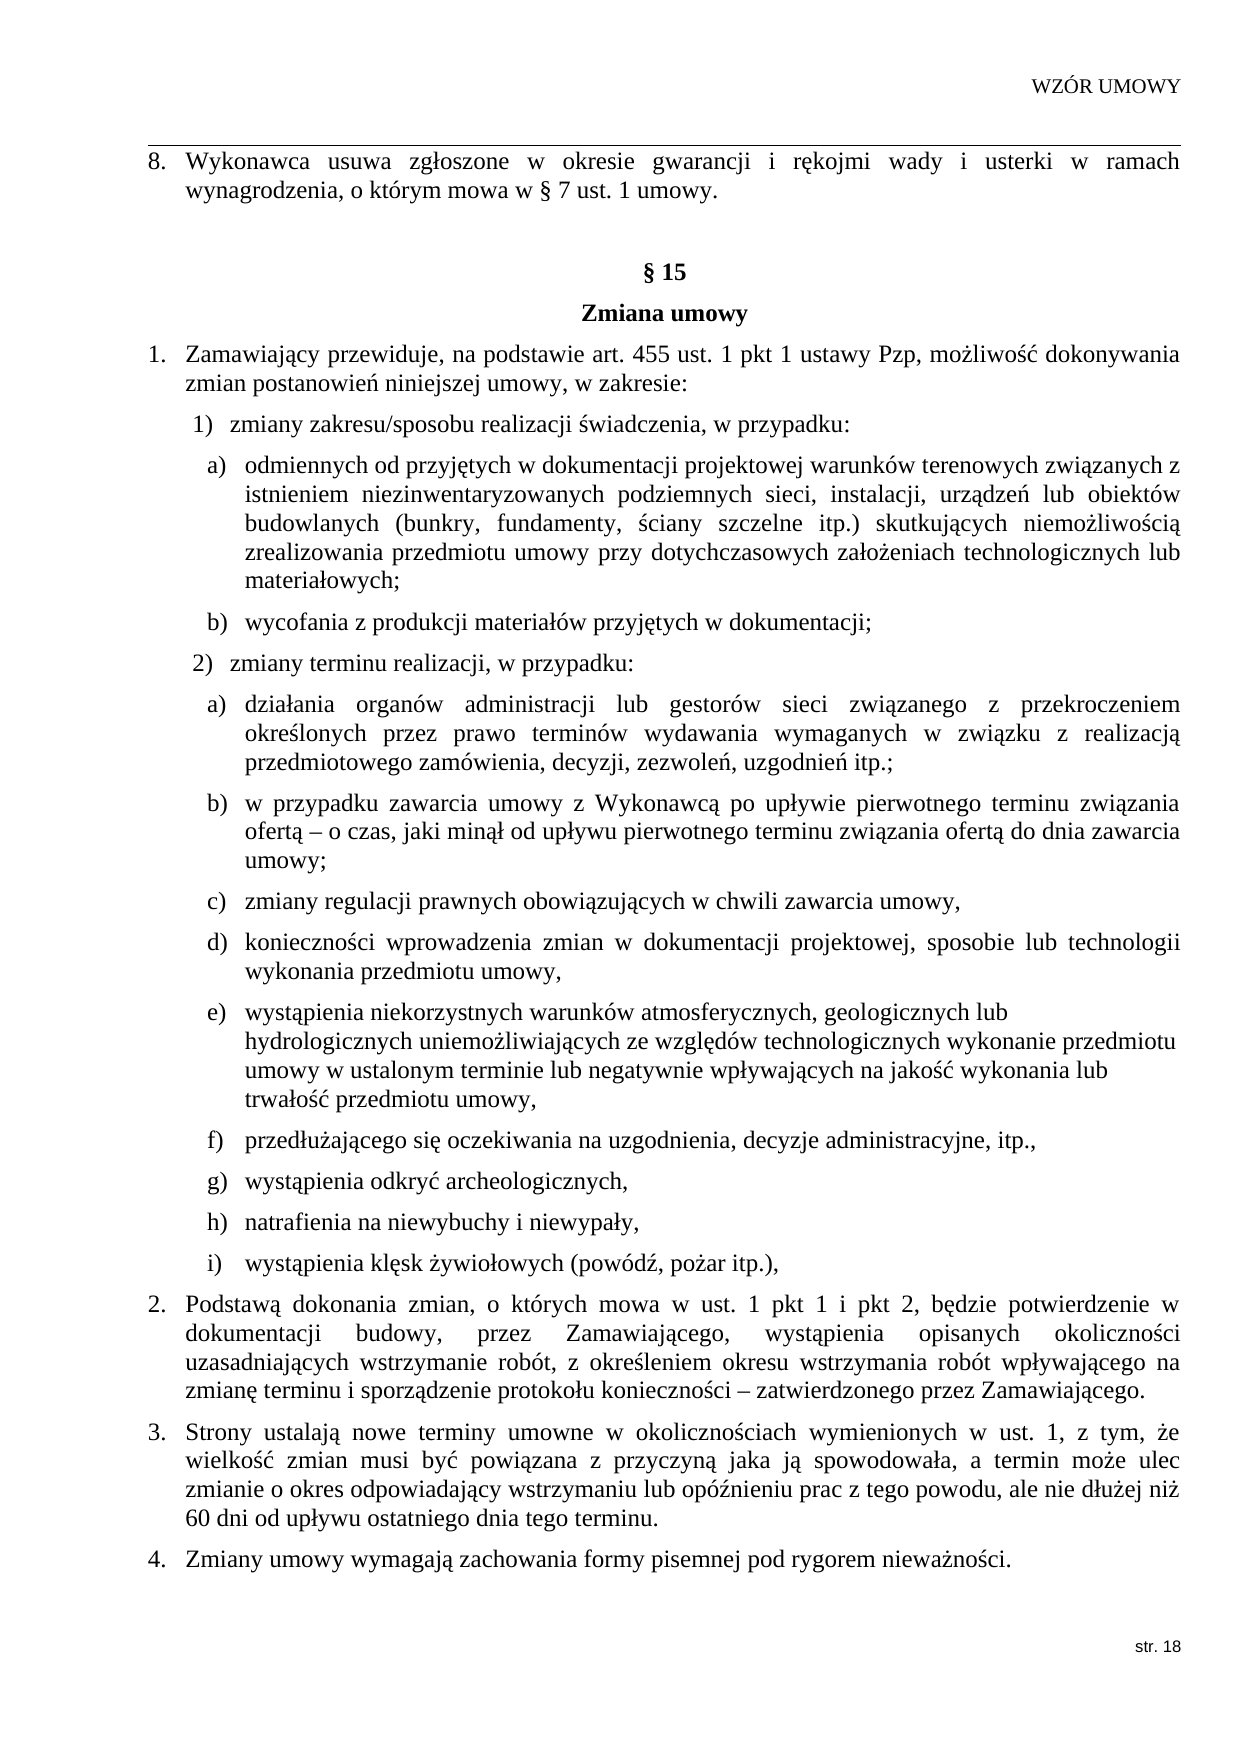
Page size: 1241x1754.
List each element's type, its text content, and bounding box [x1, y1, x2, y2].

list Strony ustalają nowe terminy umowne w okolicznościach wymienionych w ust. 1, z tym, że wielkość zmian musi być powiązana z przyczyną jaka ją spowodowała, a termin może ulec zmianie o okres odpowiadający wstrzymaniu lub opóźnieniu prac z tego powodu, ale nie dłużej niż 60 dni od upływu ostatniego dnia tego terminu. [148, 1417, 1181, 1532]
list natrafienia na niewybuchy i niewypały, [207, 1207, 1181, 1236]
list Podstawą dokonania zmian, o których mowa w ust. 1 pkt 1 i pkt 2, będzie potwierdzenie w dokumentacji budowy, przez Zamawiającego, wystąpienia opisanych okoliczności uzasadniających wstrzymanie robót, z określeniem okresu wstrzymania robót wpływającego na zmianę terminu i sporządzenie protokołu konieczności – zatwierdzonego przez Zamawiającego. [148, 1289, 1181, 1404]
list zmiany regulacji prawnych obowiązujących w chwili zawarcia umowy, [207, 886, 1181, 915]
list zmiany zakresu/sposobu realizacji świadczenia, w przypadku: [192, 409, 1181, 438]
list zmiany terminu realizacji, w przypadku: [192, 648, 1181, 677]
list wycofania z produkcji materiałów przyjętych w dokumentacji; [207, 607, 1181, 636]
list Zamawiający przewiduje, na podstawie art. 455 ust. 1 pkt 1 ustawy Pzp, możliwość dokonywania zmian postanowień niniejszej umowy, w zakresie: [148, 339, 1181, 397]
text § 15 [148, 257, 1181, 286]
list Wykonawca usuwa zgłoszone w okresie gwarancji i rękojmi wady i usterki w ramach wynagrodzenia, o którym mowa w § 7 ust. 1 umowy. [148, 146, 1181, 204]
list odmiennych od przyjętych w dokumentacji projektowej warunków terenowych związanych z istnieniem niezinwentaryzowanych podziemnych sieci, instalacji, urządzeń lub obiektów budowlanych (bunkry, fundamenty, ściany szczelne itp.) skutkujących niemożliwością zrealizowania przedmiotu umowy przy dotychczasowych założeniach technologicznych lub materiałowych; [207, 451, 1181, 594]
list przedłużającego się oczekiwania na uzgodnienia, decyzje administracyjne, itp., [207, 1125, 1181, 1153]
list wystąpienia klęsk żywiołowych (powódź, pożar itp.), [207, 1248, 1181, 1277]
list wystąpienia odkryć archeologicznych, [207, 1166, 1181, 1195]
text Zmiana umowy [148, 298, 1181, 327]
list konieczności wprowadzenia zmian w dokumentacji projektowej, sposobie lub technologii wykonania przedmiotu umowy, [207, 927, 1181, 985]
list wystąpienia niekorzystnych warunków atmosferycznych, geologicznych lub hydrologicznych uniemożliwiających ze względów technologicznych wykonanie przedmiotu umowy w ustalonym terminie lub negatywnie wpływających na jakość wykonania lub trwałość przedmiotu umowy, [207, 997, 1181, 1112]
list w przypadku zawarcia umowy z Wykonawcą po upływie pierwotnego terminu związania ofertą – o czas, jaki minął od upływu pierwotnego terminu związania ofertą do dnia zawarcia umowy; [207, 788, 1181, 874]
list działania organów administracji lub gestorów sieci związanego z przekroczeniem określonych przez prawo terminów wydawania wymaganych w związku z realizacją przedmiotowego zamówienia, decyzji, zezwoleń, uzgodnień itp.; [207, 689, 1181, 775]
list Zmiany umowy wymagają zachowania formy pisemnej pod rygorem nieważności. [148, 1544, 1181, 1573]
